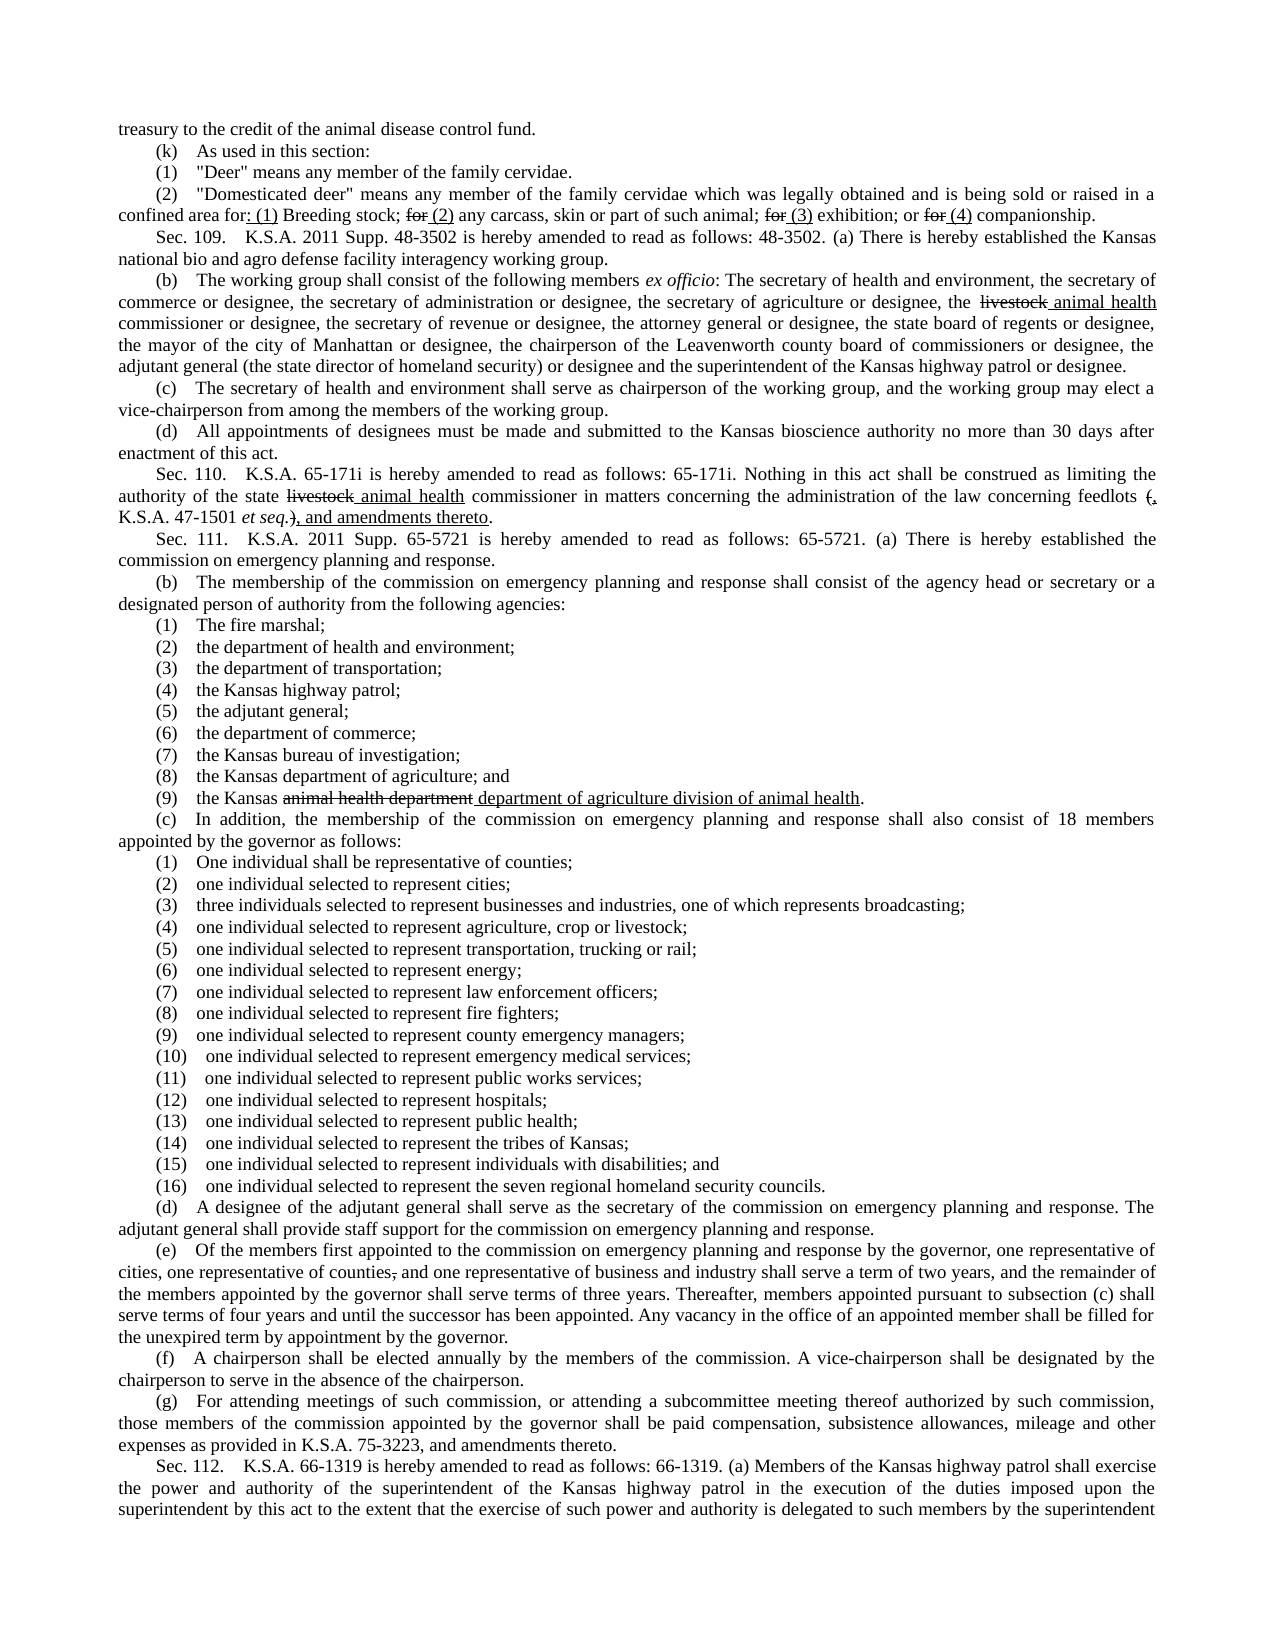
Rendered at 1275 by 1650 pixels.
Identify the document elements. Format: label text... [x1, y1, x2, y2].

text (8) the Kansas department of agriculture; and [118, 765, 1157, 787]
text (d) A designee of the adjutant general shall serve as the secretary of the commission on emergency planning and response. The adjutant general shall provide staff support for the commission on emergency planning and response. [118, 1196, 1157, 1239]
text (3) three individuals selected to represent businesses and industries, one of which represents broadcasting; [118, 894, 1157, 916]
text (16) one individual selected to represent the seven regional homeland security councils. [118, 1175, 1157, 1196]
text (b) The membership of the commission on emergency planning and response shall consist of the agency head or secretary or a designated person of authority from the following agencies: [118, 571, 1157, 614]
text (k) As used in this section: [118, 140, 1157, 161]
text (13) one individual selected to represent public health; [118, 1110, 1157, 1132]
text (f) A chairperson shall be elected annually by the members of the commission. A vice-chairperson shall be designated by the chairperson to serve in the absence of the chairperson. [118, 1347, 1157, 1390]
text treasury to the credit of the animal disease control fund. [118, 118, 1157, 140]
text (4) one individual selected to represent agriculture, crop or livestock; [118, 916, 1157, 937]
text (c) In addition, the membership of the commission on emergency planning and response shall also consist of 18 members appointed by the governor as follows: [118, 808, 1157, 851]
text (12) one individual selected to represent hospitals; [118, 1088, 1157, 1110]
text (2) one individual selected to represent cities; [118, 873, 1157, 894]
text (4) the Kansas highway patrol; [118, 679, 1157, 700]
text (9) one individual selected to represent county emergency managers; [118, 1024, 1157, 1045]
text (8) one individual selected to represent fire fighters; [118, 1002, 1157, 1024]
text (7) one individual selected to represent law enforcement officers; [118, 981, 1157, 1002]
text Sec. 110. K.S.A. 65-171i is hereby amended to read as follows: 65-171i. Nothing in this act shall be construed as limiting the authority of the state livestock animal health commissioner in matters concerning the administration of the law concerning feedlots (, K.S.A. 47-1501 et seq.), and amendments thereto. [118, 463, 1157, 528]
text (10) one individual selected to represent emergency medical services; [118, 1045, 1157, 1067]
text (1) The fire marshal; [118, 614, 1157, 636]
text (2) "Domesticated deer" means any member of the family cervidae which was legally obtained and is being sold or raised in a confined area for: (1) Breeding stock; for (2) any carcass, skin or part of such animal; for (3) exhibition; or for (4) companionship. [118, 183, 1157, 226]
text Sec. 112. K.S.A. 66-1319 is hereby amended to read as follows: 66-1319. (a) Members of the Kansas highway patrol shall exercise the power and authority of the superintendent of the Kansas highway patrol in the execution of the duties imposed upon the superintendent by this act to the extent that the exercise of such power and authority is delegated to such members by the superintendent [118, 1455, 1157, 1520]
text Sec. 111. K.S.A. 2011 Supp. 65-5721 is hereby amended to read as follows: 65-5721. (a) There is hereby established the commission on emergency planning and response. [118, 528, 1157, 571]
text (5) the adjutant general; [118, 700, 1157, 722]
text (11) one individual selected to represent public works services; [118, 1067, 1157, 1088]
text (5) one individual selected to represent transportation, trucking or rail; [118, 937, 1157, 959]
text (7) the Kansas bureau of investigation; [118, 743, 1157, 765]
text (b) The working group shall consist of the following members ex officio: The secretary of health and environment, the secretary of commerce or designee, the secretary of administration or designee, the secretary of agriculture or designee, the livestock animal health commissioner or designee, the secretary of revenue or designee, the attorney general or designee, the state board of regents or designee, the mayor of the city of Manhattan or designee, the chairperson of the Leavenworth county board of commissioners or designee, the adjutant general (the state director of homeland security) or designee and the superintendent of the Kansas highway patrol or designee. [118, 269, 1157, 377]
text (6) one individual selected to represent energy; [118, 959, 1157, 981]
text (d) All appointments of designees must be made and submitted to the Kansas bioscience authority no more than 30 days after enactment of this act. [118, 420, 1157, 463]
text (2) the department of health and environment; [118, 636, 1157, 657]
text (3) the department of transportation; [118, 657, 1157, 679]
text (6) the department of commerce; [118, 722, 1157, 743]
text (1) "Deer" means any member of the family cervidae. [118, 161, 1157, 183]
text (c) The secretary of health and environment shall serve as chairperson of the working group, and the working group may elect a vice-chairperson from among the members of the working group. [118, 377, 1157, 420]
text (e) Of the members first appointed to the commission on emergency planning and response by the governor, one representative of cities, one representative of counties, and one representative of business and industry shall serve a term of two years, and the remainder of the members appointed by the governor shall serve terms of three years. Thereafter, members appointed pursuant to subsection (c) shall serve terms of four years and until the successor has been appointed. Any vacancy in the office of an appointed member shall be filled for the unexpired term by appointment by the governor. [118, 1239, 1157, 1347]
text Sec. 109. K.S.A. 2011 Supp. 48-3502 is hereby amended to read as follows: 48-3502. (a) There is hereby established the Kansas national bio and agro defense facility interagency working group. [118, 226, 1157, 269]
text (14) one individual selected to represent the tribes of Kansas; [118, 1132, 1157, 1153]
text (g) For attending meetings of such commission, or attending a subcommittee meeting thereof authorized by such commission, those members of the commission appointed by the governor shall be paid compensation, subsistence allowances, mileage and other expenses as provided in K.S.A. 75-3223, and amendments thereto. [118, 1390, 1157, 1455]
text (1) One individual shall be representative of counties; [118, 851, 1157, 873]
text (15) one individual selected to represent individuals with disabilities; and [118, 1153, 1157, 1175]
text (9) the Kansas animal health department department of agriculture division of animal health. [118, 787, 1157, 808]
